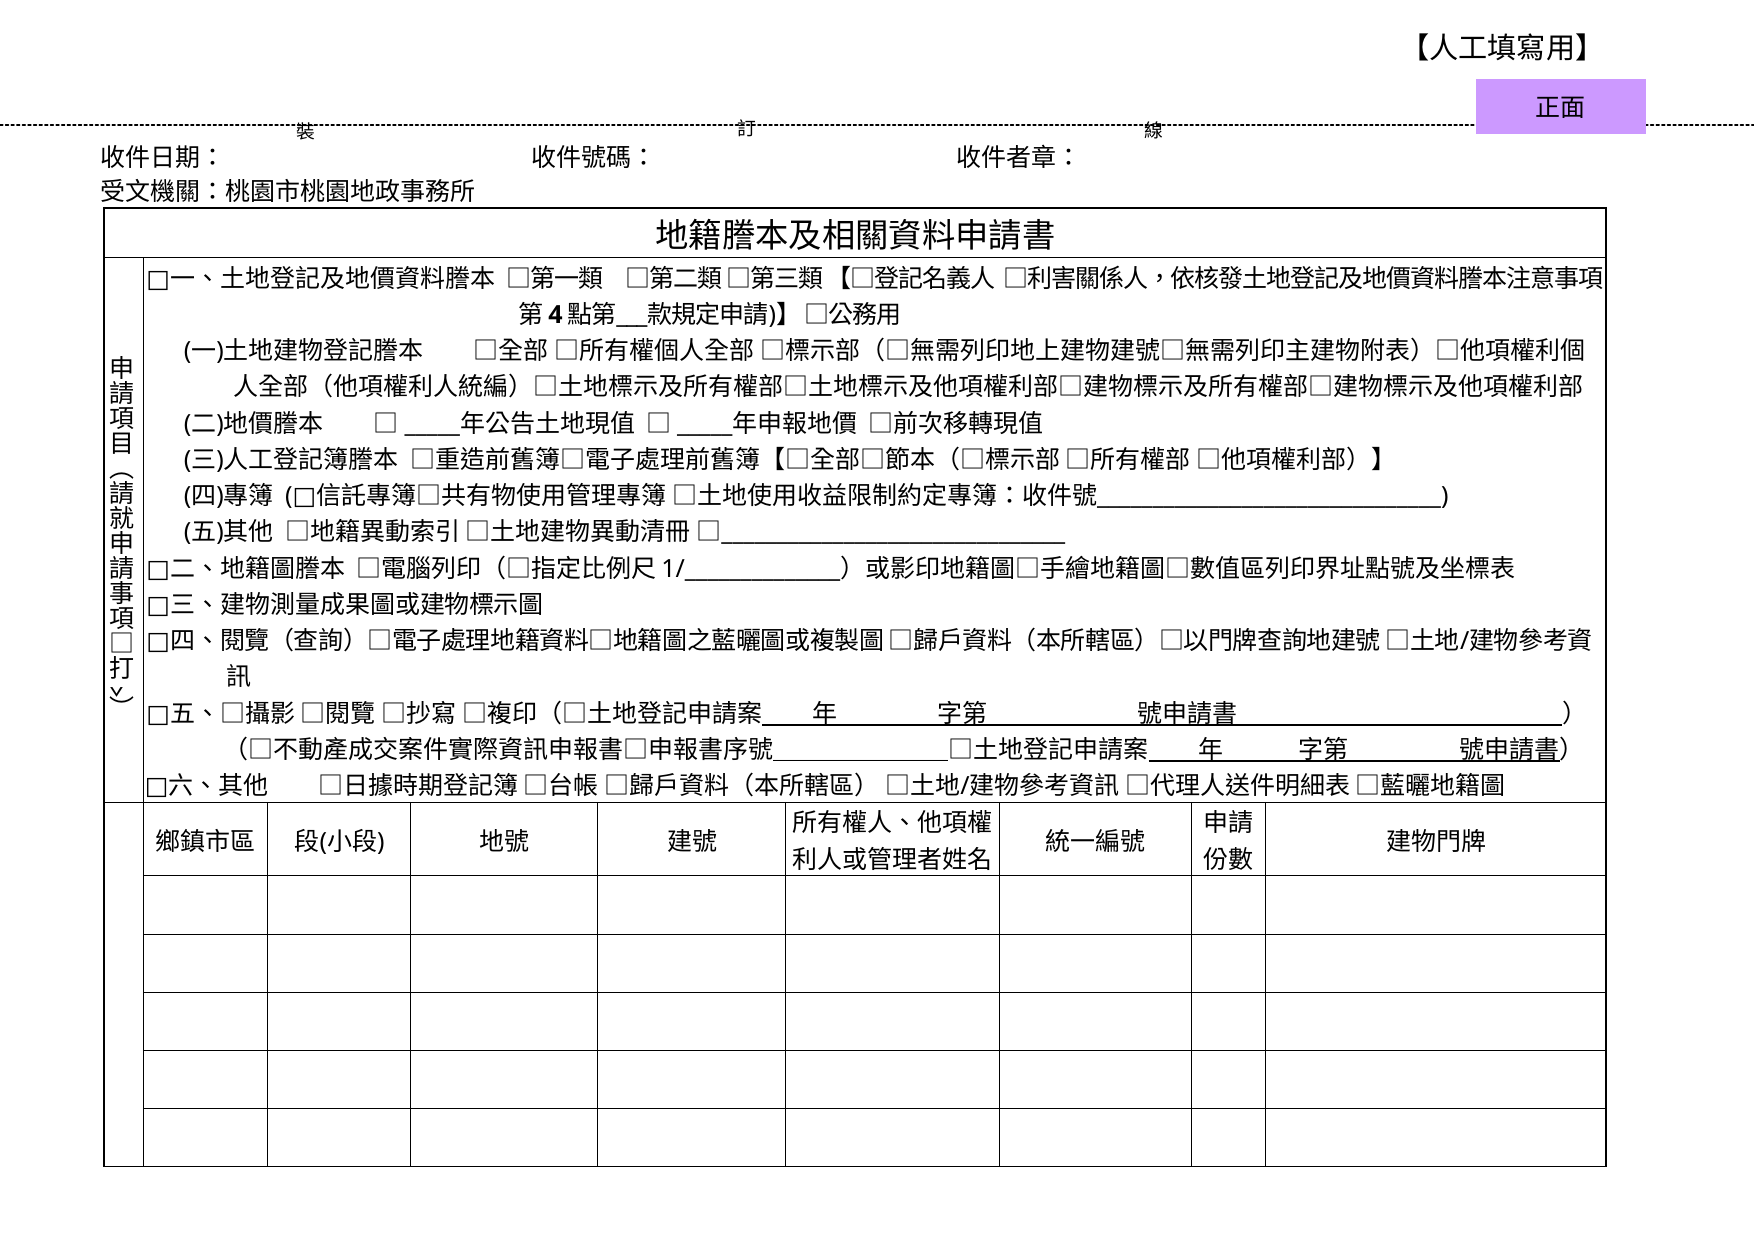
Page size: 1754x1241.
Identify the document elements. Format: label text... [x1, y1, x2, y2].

table_cell [144, 935, 267, 992]
table_cell [268, 935, 410, 992]
text 【人工填寫用】 [150, 25, 1604, 67]
table_cell [1000, 993, 1191, 1050]
table_cell 所有權人、他項權利人或管理者姓名 [786, 803, 999, 875]
table_cell [786, 993, 999, 1050]
table_cell 申 請 標 示 [105, 803, 143, 1166]
table_cell [268, 993, 410, 1050]
table_cell [411, 935, 597, 992]
table_cell □一、土地登記及地價資料謄本 □第一類 □第二類 □第三類 【□登記名義人 □利害關係人，依核發土地登記及地價資料謄本注意事項第4點第___款規定申請)】 □公務用 (一)土地建物登記謄本 □全部 □所有權個人全部 □標示部（□無需列印地上建物建號□無需列印主建物附表）□他項權利個人全部（他項權利人統編）□土地標示及所有權部□土地標示及他項權利部□建物標示及所有權部□建物標示及他項權利部 (二)地價謄本 □ _____年公告土地現值 □ _____年申報地價 □前次移轉現值 (三)人工登記簿謄本 □重造前舊簿□電子處理前舊簿【□全部□節本（□標示部 □所有權部 □他項權利部）】 (四)專簿 (□信託專簿□共有物使用管理專簿 □土地使用收益限制約定專簿：收件號_______________________________) (五)其他 □地籍異動索引 □土地建物異動清冊 □_______________________________ □二、地籍圖謄本 □電腦列印（□指定比例尺1/______________）或影印地籍圖□手繪地籍圖□數值區列印界址點號及坐標表 □三、建物測量成果圖或建物標示圖 □四、閱覽（查詢）□電子處理地籍資料□地籍圖之藍曬圖或複製圖 □歸戶資料（本所轄區）□以門牌查詢地建號 □土地/建物參考資訊 □五、□攝影 □閱覽 □抄寫 □複印（□土地登記申請案 年 字第 號申請書 ）（□不動產成交案件實際資訊申報書□申報書序號＿＿＿＿＿＿＿□土地登記申請案 年 字第 號申請書） □六、其他 □日據時期登記簿 □台帳 □歸戶資料（本所轄區） □土地/建物參考資訊 □代理人送件明細表 □藍曬地籍圖 [144, 258, 1605, 802]
table_cell 建物門牌 [1266, 803, 1605, 875]
table_cell [411, 1051, 597, 1108]
text 受文機關：桃園市桃園地政事務所 [87, 173, 1685, 207]
table_cell 申請份數 [1192, 803, 1265, 875]
table_cell 統一編號 [1000, 803, 1191, 875]
table_cell [1192, 876, 1265, 933]
table_cell 申請項目（請就申請事項□打ˇ） [105, 258, 143, 802]
table_cell [598, 993, 785, 1050]
table_cell [1192, 1109, 1265, 1166]
table_cell [1266, 935, 1605, 992]
table_cell [598, 1109, 785, 1166]
table_cell [144, 993, 267, 1050]
table_cell [144, 1109, 267, 1166]
table_cell [786, 1051, 999, 1108]
table_cell [598, 1051, 785, 1108]
table_cell [268, 1051, 410, 1108]
table_cell [1192, 1051, 1265, 1108]
table_cell [1000, 1051, 1191, 1108]
table_cell [144, 876, 267, 933]
text 正面 [1492, 88, 1629, 124]
table_cell [598, 876, 785, 933]
table_cell [144, 1051, 267, 1108]
table_cell 鄉鎮市區 [144, 803, 267, 875]
table_cell [268, 876, 410, 933]
table_cell 建號 [598, 803, 785, 875]
table_cell [1192, 935, 1265, 992]
table_cell 地號 [411, 803, 597, 875]
table_cell [1192, 993, 1265, 1050]
table_cell 段(小段) [268, 803, 410, 875]
table_cell [1000, 935, 1191, 992]
table_cell [411, 876, 597, 933]
table_cell [786, 1109, 999, 1166]
table_cell [1266, 1109, 1605, 1166]
table_cell [1266, 876, 1605, 933]
table_cell [268, 1109, 410, 1166]
table_header 地籍謄本及相關資料申請書 [105, 209, 1605, 257]
table_cell [786, 935, 999, 992]
text 收件日期： 收件號碼： 收件者章： [100, 140, 1685, 173]
table_cell [1000, 876, 1191, 933]
table_cell [1000, 1109, 1191, 1166]
table_cell [411, 993, 597, 1050]
table_cell [598, 935, 785, 992]
table_cell [411, 1109, 597, 1166]
table_cell [786, 876, 999, 933]
table_cell [1266, 993, 1605, 1050]
table_cell [1266, 1051, 1605, 1108]
